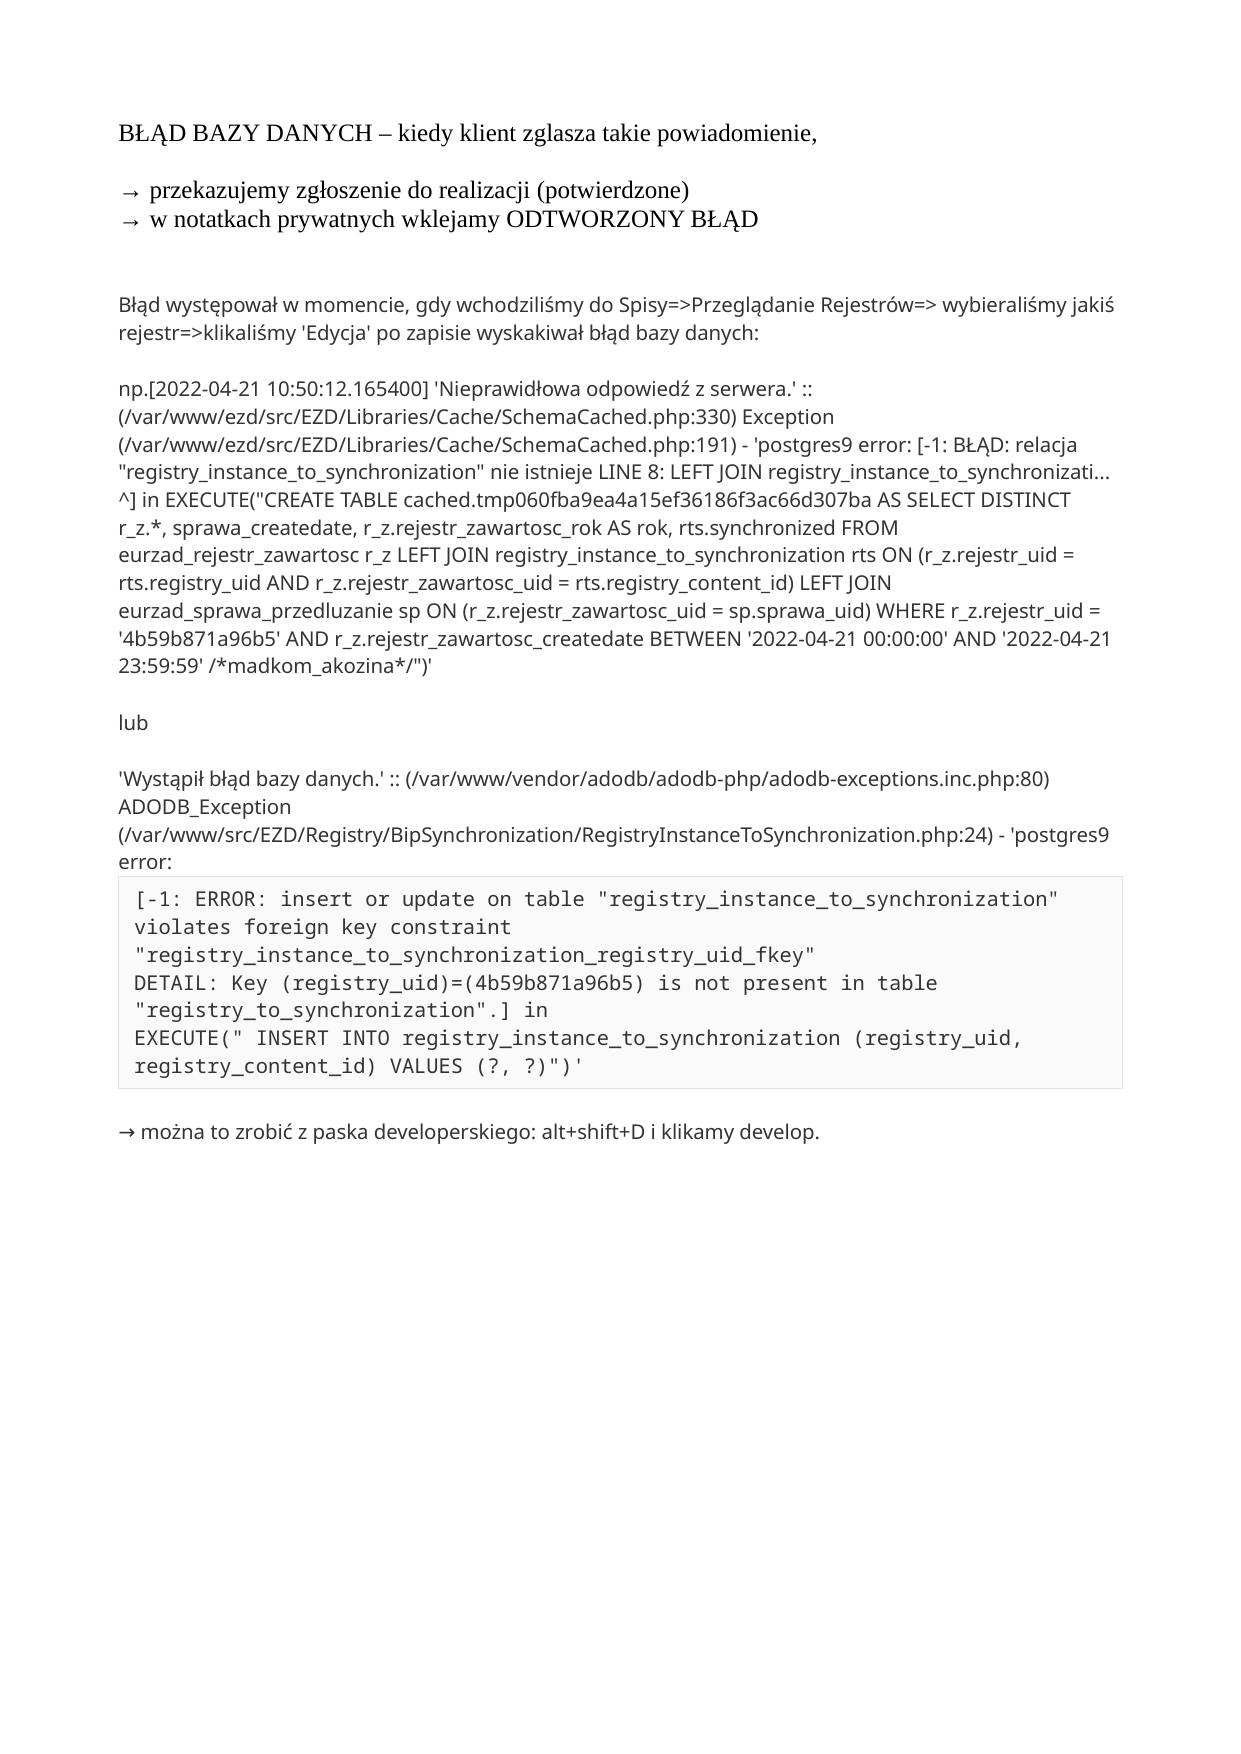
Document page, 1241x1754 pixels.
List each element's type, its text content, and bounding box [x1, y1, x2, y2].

text lub [118, 708, 1122, 736]
text DETAIL: Key (registry_uid)=(4b59b871a96b5) is not present in table "registry_to_synchronization".] in [119, 959, 1122, 1014]
text [-1: ERROR: insert or update on table "registry_instance_to_synchronization" violates foreign key constraint "registry_instance_to_synchronization_registry_uid_fkey" [119, 877, 1122, 959]
text Błąd występował w momencie, gdy wchodziliśmy do Spisy=>Przeglądanie Rejestrów=> wybieraliśmy jakiś rejestr=>klikaliśmy 'Edycja' po zapisie wyskakiwał błąd bazy danych: [118, 291, 1122, 346]
text → można to zrobić z paska developerskiego: alt+shift+D i klikamy develop. [118, 1118, 1122, 1146]
text → przekazujemy zgłoszenie do realizacji (potwierdzone) [118, 176, 1122, 204]
text → w notatkach prywatnych wklejamy ODTWORZONY BŁĄD [118, 204, 1122, 233]
text EXECUTE(" INSERT INTO registry_instance_to_synchronization (registry_uid, registry_content_id) VALUES (?, ?)")' [119, 1014, 1122, 1088]
text 'Wystąpił błąd bazy danych.' :: (/var/www/vendor/adodb/adodb-php/adodb-exceptions.inc.php:80) ADODB_Exception (/var/www/src/EZD/Registry/BipSynchronization/RegistryInstanceToSynchronization.php:24) - 'postgres9 error: [118, 765, 1122, 876]
text np.[2022-04-21 10:50:12.165400] 'Nieprawidłowa odpowiedź z serwera.' :: (/var/www/ezd/src/EZD/Libraries/Cache/SchemaCached.php:330) Exception (/var/www/ezd/src/EZD/Libraries/Cache/SchemaCached.php:191) - 'postgres9 error: [-1: BŁĄD: relacja "registry_instance_to_synchronization" nie istnieje LINE 8: LEFT JOIN registry_instance_to_synchronizati... ^] in EXECUTE("CREATE TABLE cached.tmp060fba9ea4a15ef36186f3ac66d307ba AS SELECT DISTINCT r_z.*, sprawa_createdate, r_z.rejestr_zawartosc_rok AS rok, rts.synchronized FROM eurzad_rejestr_zawartosc r_z LEFT JOIN registry_instance_to_synchronization rts ON (r_z.rejestr_uid = rts.registry_uid AND r_z.rejestr_zawartosc_uid = rts.registry_content_id) LEFT JOIN eurzad_sprawa_przedluzanie sp ON (r_z.rejestr_zawartosc_uid = sp.sprawa_uid) WHERE r_z.rejestr_uid = '4b59b871a96b5' AND r_z.rejestr_zawartosc_createdate BETWEEN '2022-04-21 00:00:00' AND '2022-04-21 23:59:59' /*madkom_akozina*/")' [118, 375, 1122, 679]
text BŁĄD BAZY DANYCH – kiedy klient zglasza takie powiadomienie, [118, 118, 1122, 147]
